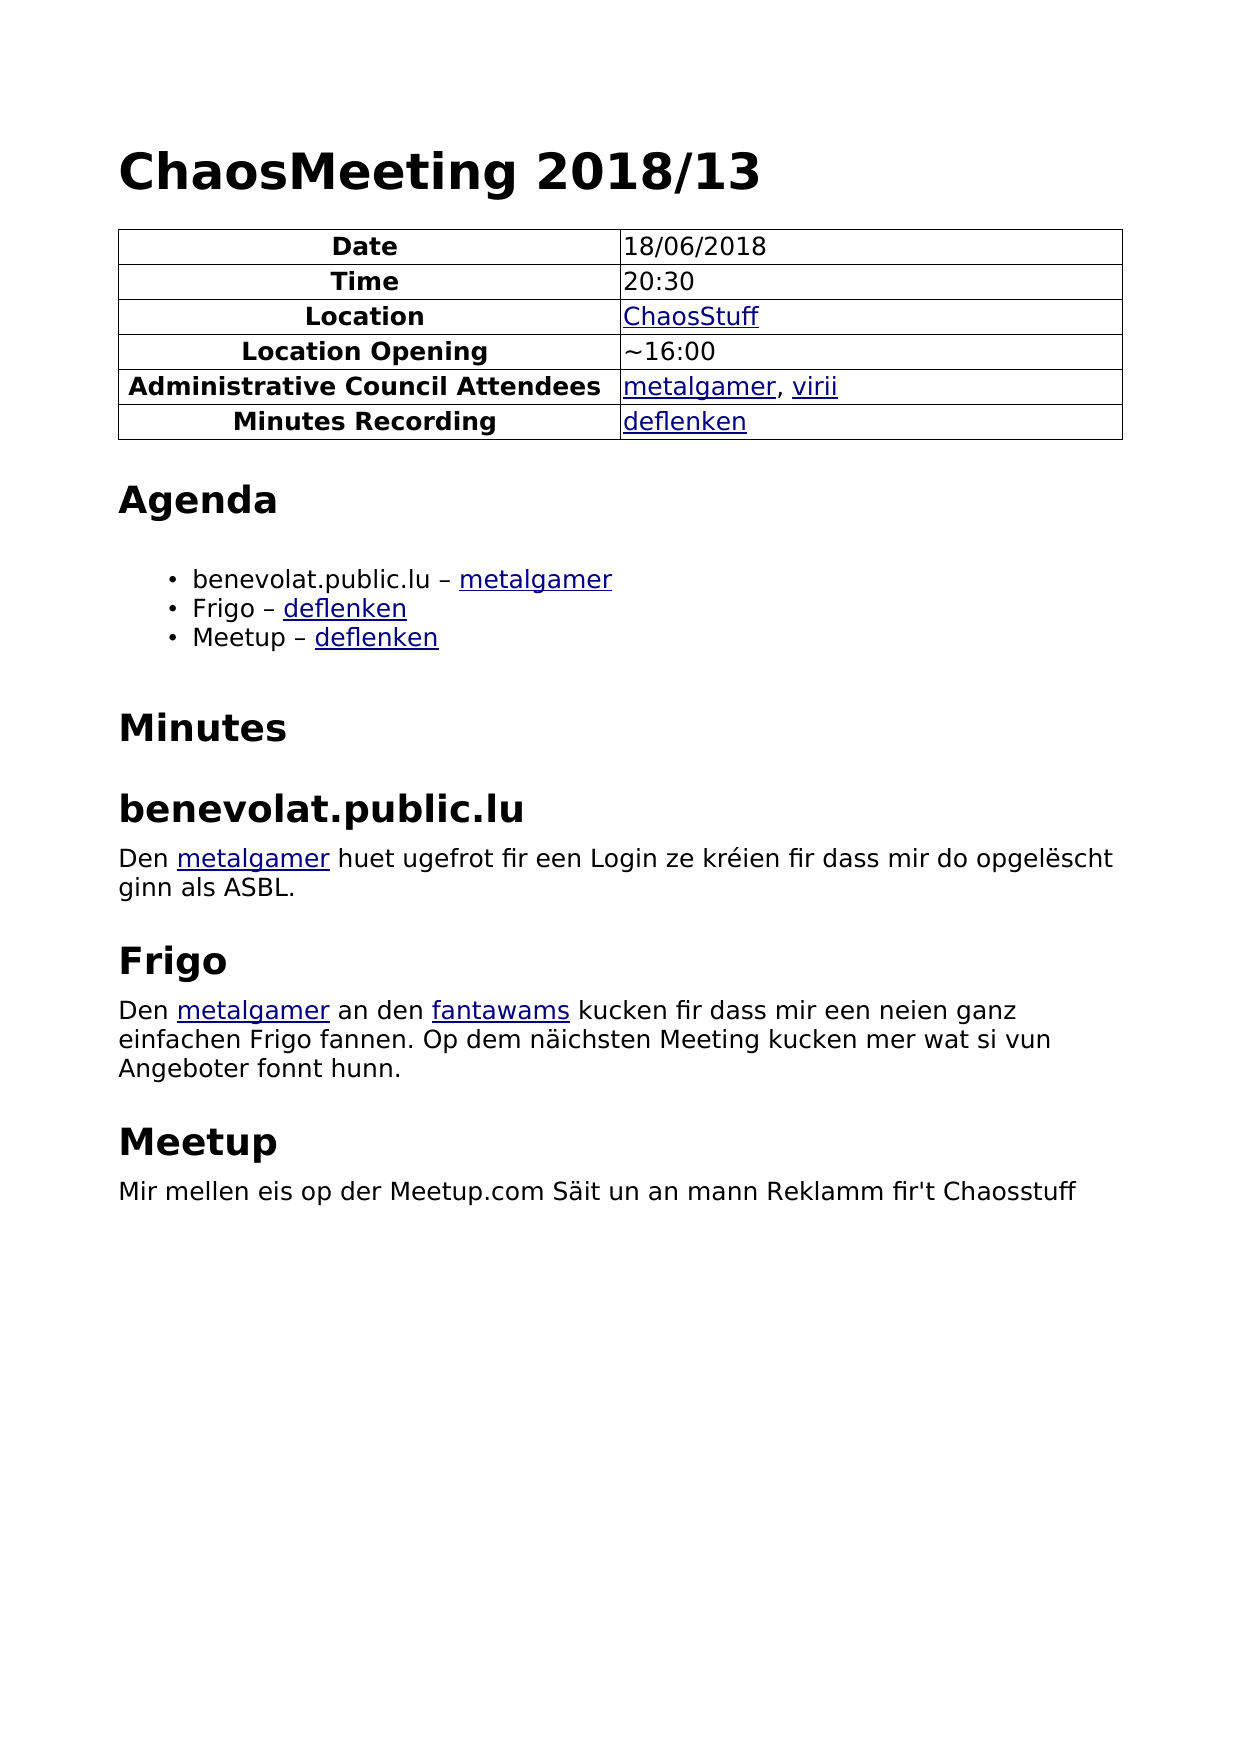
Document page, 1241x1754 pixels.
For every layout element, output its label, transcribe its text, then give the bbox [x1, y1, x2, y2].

table_cell metalgamer, virii [621, 370, 1122, 404]
table_cell Time [119, 265, 620, 299]
list Meetup – deflenken [177, 623, 1122, 652]
text Mir mellen eis op der Meetup.com Säit un an mann Reklamm fir't Chaosstuff [118, 1177, 1122, 1206]
list benevolat.public.lu – metalgamer [177, 565, 1122, 594]
table_cell Minutes Recording [119, 405, 620, 439]
table_cell Administrative Council Attendees [119, 370, 620, 404]
list Frigo – deflenken [177, 594, 1122, 623]
table_header Date [119, 230, 620, 264]
table_cell ~16:00 [621, 335, 1122, 369]
subtitle Frigo [118, 940, 1122, 983]
table_cell 20:30 [621, 265, 1122, 299]
text Den metalgamer huet ugefrot fir een Login ze kréien fir dass mir do opgelëscht ginn als ASBL. [118, 844, 1122, 902]
subtitle ChaosMeeting 2018/13 [118, 143, 1122, 201]
table_cell Location [119, 300, 620, 334]
table_header 18/06/2018 [621, 230, 1122, 264]
subtitle Meetup [118, 1121, 1122, 1165]
table_cell ChaosStuff [621, 300, 1122, 334]
subtitle Agenda [118, 479, 1122, 523]
table_cell deflenken [621, 405, 1122, 439]
subtitle Minutes [118, 707, 1122, 750]
text Den metalgamer an den fantawams kucken fir dass mir een neien ganz einfachen Frigo fannen. Op dem näichsten Meeting kucken mer wat si vun Angeboter fonnt hunn. [118, 996, 1122, 1083]
subtitle benevolat.public.lu [118, 788, 1122, 832]
table_cell Location Opening [119, 335, 620, 369]
